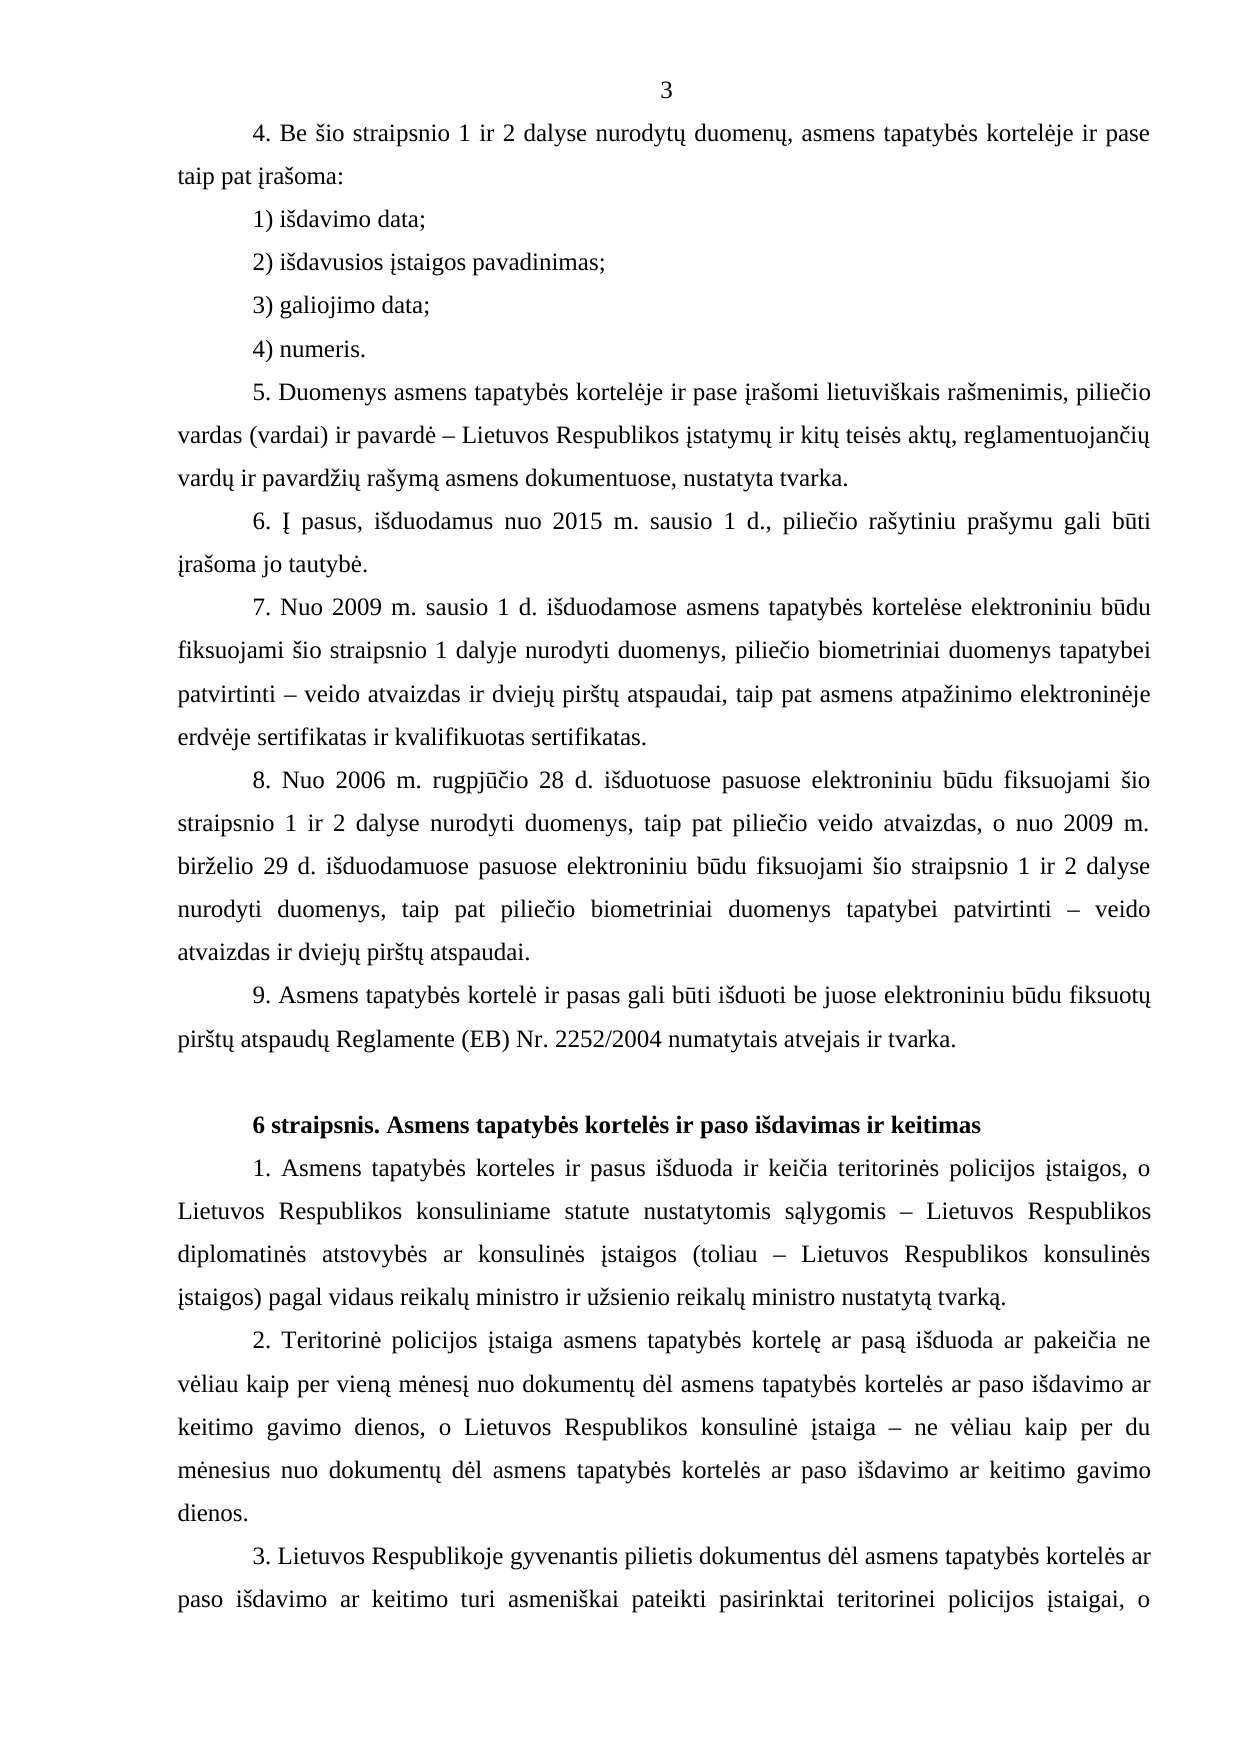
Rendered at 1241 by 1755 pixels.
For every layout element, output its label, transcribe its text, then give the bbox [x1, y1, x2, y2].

text 2) išdavusios įstaigos pavadinimas; [177, 247, 1152, 276]
text 1. Asmens tapatybės korteles ir pasus išduoda ir keičia teritorinės policijos įstaigos, o Lietuvos Respublikos konsuliniame statute nustatytomis sąlygomis – Lietuvos Respublikos diplomatinės atstovybės ar konsulinės įstaigos (toliau – Lietuvos Respublikos konsulinės įstaigos) pagal vidaus reikalų ministro ir užsienio reikalų ministro nustatytą tvarką. [177, 1153, 1152, 1311]
text 4) numeris. [177, 334, 1152, 362]
text 8. Nuo 2006 m. rugpjūčio 28 d. išduotuose pasuose elektroniniu būdu fiksuojami šio straipsnio 1 ir 2 dalyse nurodyti duomenys, taip pat piliečio veido atvaizdas, o nuo 2009 m. birželio 29 d. išduodamuose pasuose elektroniniu būdu fiksuojami šio straipsnio 1 ir 2 dalyse nurodyti duomenys, taip pat piliečio biometriniai duomenys tapatybei patvirtinti – veido atvaizdas ir dviejų pirštų atspaudai. [177, 765, 1152, 966]
text 6 straipsnis. Asmens tapatybės kortelės ir paso išdavimas ir keitimas [177, 1110, 1152, 1139]
text 6. Į pasus, išduodamus nuo 2015 m. sausio 1 d., piliečio rašytiniu prašymu gali būti įrašoma jo tautybė. [177, 506, 1152, 578]
text 7. Nuo 2009 m. sausio 1 d. išduodamose asmens tapatybės kortelėse elektroniniu būdu fiksuojami šio straipsnio 1 dalyje nurodyti duomenys, piliečio biometriniai duomenys tapatybei patvirtinti – veido atvaizdas ir dviejų pirštų atspaudai, taip pat asmens atpažinimo elektroninėje erdvėje sertifikatas ir kvalifikuotas sertifikatas. [177, 592, 1152, 751]
text 4. Be šio straipsnio 1 ir 2 dalyse nurodytų duomenų, asmens tapatybės kortelėje ir pase taip pat įrašoma: [177, 118, 1152, 190]
text 1) išdavimo data; [177, 204, 1152, 233]
text 2. Teritorinė policijos įstaiga asmens tapatybės kortelę ar pasą išduoda ar pakeičia ne vėliau kaip per vieną mėnesį nuo dokumentų dėl asmens tapatybės kortelės ar paso išdavimo ar keitimo gavimo dienos, o Lietuvos Respublikos konsulinė įstaiga – ne vėliau kaip per du mėnesius nuo dokumentų dėl asmens tapatybės kortelės ar paso išdavimo ar keitimo gavimo dienos. [177, 1326, 1152, 1527]
text 5. Duomenys asmens tapatybės kortelėje ir pase įrašomi lietuviškais rašmenimis, piliečio vardas (vardai) ir pavardė – Lietuvos Respublikos įstatymų ir kitų teisės aktų, reglamentuojančių vardų ir pavardžių rašymą asmens dokumentuose, nustatyta tvarka. [177, 377, 1152, 492]
text 9. Asmens tapatybės kortelė ir pasas gali būti išduoti be juose elektroniniu būdu fiksuotų pirštų atspaudų Reglamente (EB) Nr. 2252/2004 numatytais atvejais ir tvarka. [177, 981, 1152, 1052]
text 3. Lietuvos Respublikoje gyvenantis pilietis dokumentus dėl asmens tapatybės kortelės ar paso išdavimo ar keitimo turi asmeniškai pateikti pasirinktai teritorinei policijos įstaigai, o [177, 1541, 1152, 1613]
text 3) galiojimo data; [177, 291, 1152, 319]
